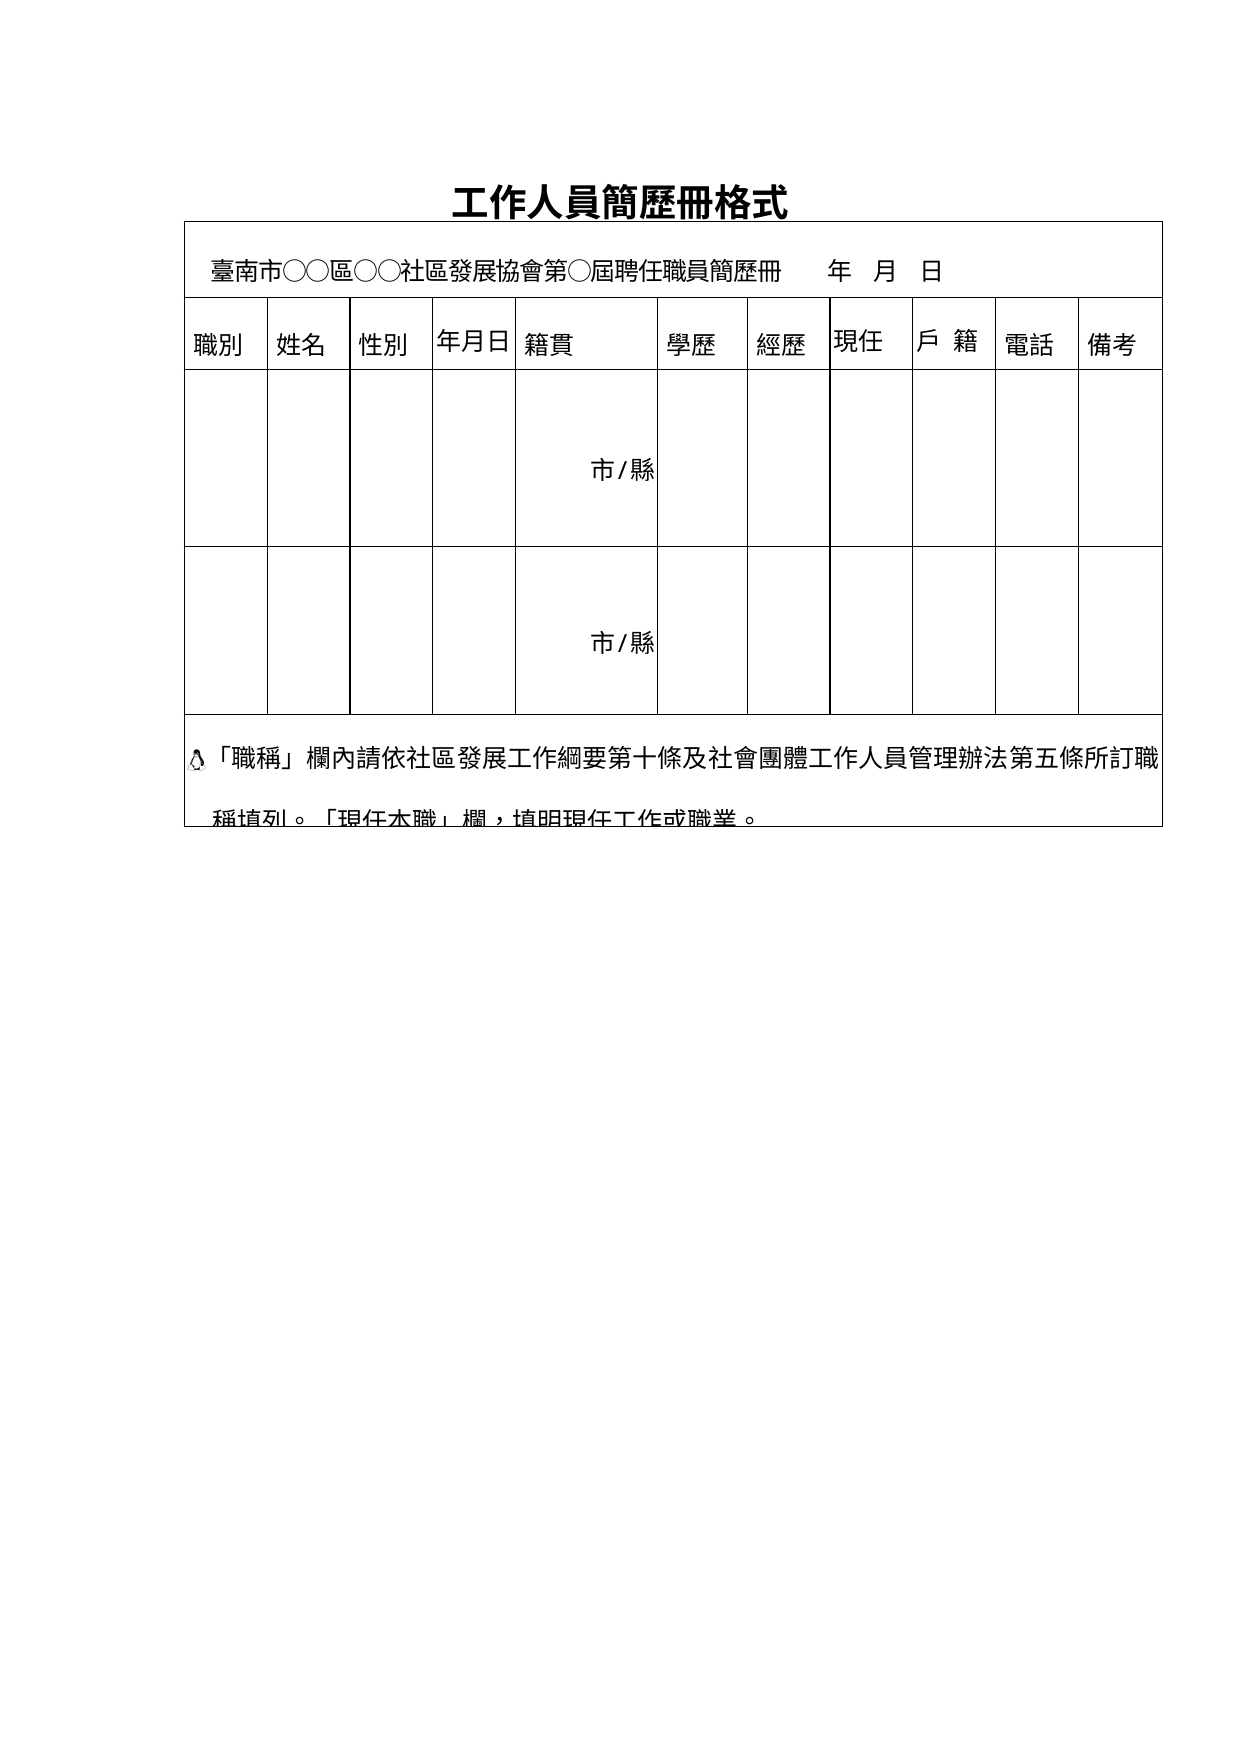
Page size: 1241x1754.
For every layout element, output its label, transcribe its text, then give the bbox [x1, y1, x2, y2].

table_cell [658, 547, 747, 714]
table_cell [748, 370, 829, 546]
text 工作人員簡歷冊格式 [187, 158, 1053, 221]
table_cell 性別 [351, 298, 432, 369]
table_cell [351, 547, 432, 714]
table_cell 電話 [996, 298, 1078, 369]
table_cell 現任 本職 職 職 [831, 298, 912, 369]
table_cell 職別 [185, 298, 267, 369]
table_cell [831, 370, 912, 546]
table_cell 市/縣 [516, 370, 657, 546]
table_cell [1079, 547, 1162, 714]
table_cell 戶 籍 住 址 址址 [913, 298, 995, 369]
table_cell 「職稱」欄內請依社區發展工作綱要第十條及社會團體工作人員管理辦法第五條所訂職稱填列。「現任本職」欄，填明現任工作或職業。 如係兼職請於備考欄註記。 [185, 715, 1162, 826]
table_cell [185, 547, 267, 714]
table_cell [996, 547, 1078, 714]
table_cell [913, 370, 995, 546]
table_cell 市/縣 [516, 547, 657, 714]
table_cell [658, 370, 747, 546]
table_cell [1079, 370, 1162, 546]
table_cell 年月日出生 [433, 298, 515, 369]
table_cell [268, 547, 349, 714]
table_cell [185, 370, 267, 546]
table_cell 經歷 [748, 298, 829, 369]
table_cell [996, 370, 1078, 546]
table_cell 姓名 [268, 298, 349, 369]
table_cell 學歷 [658, 298, 747, 369]
table_cell [913, 547, 995, 714]
table_cell 籍貫 [516, 298, 657, 369]
table_cell [748, 547, 829, 714]
table_cell [831, 547, 912, 714]
table_cell [433, 547, 515, 714]
table_cell 備考 [1079, 298, 1162, 369]
table_cell [351, 370, 432, 546]
table_cell [268, 370, 349, 546]
table_cell [433, 370, 515, 546]
table_header 臺南市○○區○○社區發展協會第○屆聘任職員簡歷冊 年 月 日 [185, 222, 1162, 297]
